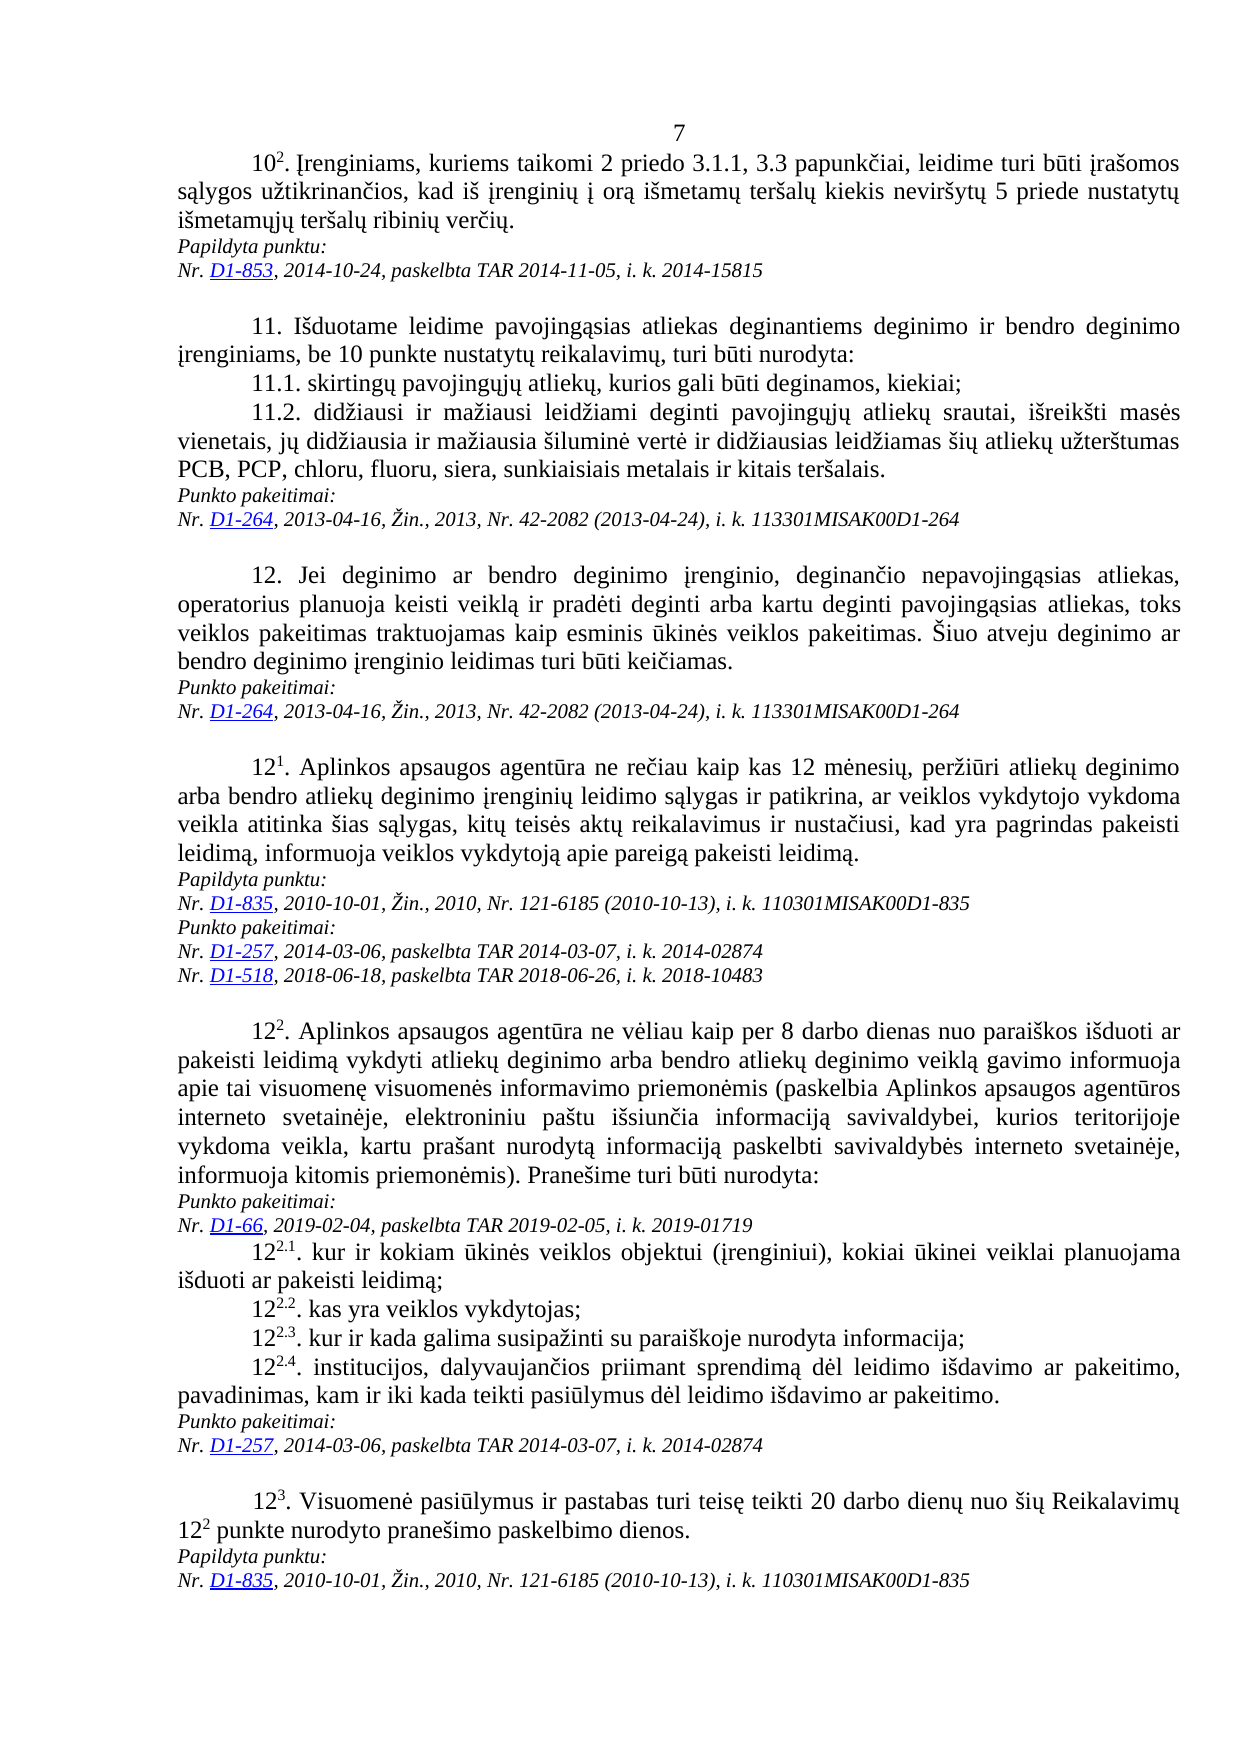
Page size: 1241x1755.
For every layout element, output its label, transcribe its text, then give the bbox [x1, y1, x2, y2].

text Nr. D1-257, 2014-03-06, paskelbta TAR 2014-03-07, i. k. 2014-02874 [177, 1433, 1181, 1457]
text 11.2. didžiausi ir mažiausi leidžiami deginti pavojingųjų atliekų srautai, išreikšti masės vienetais, jų didžiausia ir mažiausia šiluminė vertė ir didžiausias leidžiamas šių atliekų užterštumas PCB, PCP, chloru, fluoru, siera, sunkiaisiais metalais ir kitais teršalais. [177, 397, 1181, 483]
text Punkto pakeitimai: [177, 1409, 1181, 1433]
text 122.2. kas yra veiklos vykdytojas; [177, 1294, 1181, 1323]
text Nr. D1-518, 2018-06-18, paskelbta TAR 2018-06-26, i. k. 2018-10483 [177, 963, 1181, 987]
text Punkto pakeitimai: [177, 1188, 1181, 1213]
text Punkto pakeitimai: [177, 483, 1181, 507]
text 122.1. kur ir kokiam ūkinės veiklos objektui (įrenginiui), kokiai ūkinei veiklai planuojama išduoti ar pakeisti leidimą; [177, 1237, 1181, 1294]
text Papildyta punktu: [177, 867, 1181, 891]
text Nr. D1-66, 2019-02-04, paskelbta TAR 2019-02-05, i. k. 2019-01719 [177, 1213, 1181, 1237]
text Nr. D1-257, 2014-03-06, paskelbta TAR 2014-03-07, i. k. 2014-02874 [177, 939, 1181, 963]
text 122.4. institucijos, dalyvaujančios priimant sprendimą dėl leidimo išdavimo ar pakeitimo, pavadinimas, kam ir iki kada teikti pasiūlymus dėl leidimo išdavimo ar pakeitimo. [177, 1352, 1181, 1409]
text Nr. D1-264, 2013-04-16, Žin., 2013, Nr. 42-2082 (2013-04-24), i. k. 113301MISAK00D1-264 [177, 699, 1181, 723]
text 121. Aplinkos apsaugos agentūra ne rečiau kaip kas 12 mėnesių, peržiūri atliekų deginimo arba bendro atliekų deginimo įrenginių leidimo sąlygas ir patikrina, ar veiklos vykdytojo vykdoma veikla atitinka šias sąlygas, kitų teisės aktų reikalavimus ir nustačiusi, kad yra pagrindas pakeisti leidimą, informuoja veiklos vykdytoją apie pareigą pakeisti leidimą. [177, 752, 1181, 867]
text 122. Aplinkos apsaugos agentūra ne vėliau kaip per 8 darbo dienas nuo paraiškos išduoti ar pakeisti leidimą vykdyti atliekų deginimo arba bendro atliekų deginimo veiklą gavimo informuoja apie tai visuomenę visuomenės informavimo priemonėmis (paskelbia Aplinkos apsaugos agentūros interneto svetainėje, elektroniniu paštu išsiunčia informaciją savivaldybei, kurios teritorijoje vykdoma veikla, kartu prašant nurodytą informaciją paskelbti savivaldybės interneto svetainėje, informuoja kitomis priemonėmis). Pranešime turi būti nurodyta: [177, 1016, 1181, 1188]
text Papildyta punktu: [177, 234, 1181, 258]
text 123. Visuomenė pasiūlymus ir pastabas turi teisę teikti 20 darbo dienų nuo šių Reikalavimų 122 punkte nurodyto pranešimo paskelbimo dienos. [177, 1486, 1181, 1543]
text 122.3. kur ir kada galima susipažinti su paraiškoje nurodyta informacija; [177, 1323, 1181, 1352]
text Nr. D1-264, 2013-04-16, Žin., 2013, Nr. 42-2082 (2013-04-24), i. k. 113301MISAK00D1-264 [177, 507, 1181, 531]
text Nr. D1-835, 2010-10-01, Žin., 2010, Nr. 121-6185 (2010-10-13), i. k. 110301MISAK00D1-835 [177, 1568, 1181, 1592]
text Punkto pakeitimai: [177, 675, 1181, 699]
text Punkto pakeitimai: [177, 915, 1181, 939]
text Nr. D1-835, 2010-10-01, Žin., 2010, Nr. 121-6185 (2010-10-13), i. k. 110301MISAK00D1-835 [177, 891, 1181, 915]
text Papildyta punktu: [177, 1543, 1181, 1568]
text 102. Įrenginiams, kuriems taikomi 2 priedo 3.1.1, 3.3 papunkčiai, leidime turi būti įrašomos sąlygos užtikrinančios, kad iš įrenginių į orą išmetamų teršalų kiekis neviršytų 5 priede nustatytų išmetamųjų teršalų ribinių verčių. [177, 148, 1181, 234]
text 11. Išduotame leidime pavojingąsias atliekas deginantiems deginimo ir bendro deginimo įrenginiams, be 10 punkte nustatytų reikalavimų, turi būti nurodyta: [177, 311, 1181, 368]
text 12. Jei deginimo ar bendro deginimo įrenginio, deginančio nepavojingąsias atliekas, operatorius planuoja keisti veiklą ir pradėti deginti arba kartu deginti pavojingąsias atliekas, toks veiklos pakeitimas traktuojamas kaip esminis ūkinės veiklos pakeitimas. Šiuo atveju deginimo ar bendro deginimo įrenginio leidimas turi būti keičiamas. [177, 560, 1181, 675]
text 11.1. skirtingų pavojingųjų atliekų, kurios gali būti deginamos, kiekiai; [177, 368, 1181, 397]
text Nr. D1-853, 2014-10-24, paskelbta TAR 2014-11-05, i. k. 2014-15815 [177, 258, 1181, 282]
